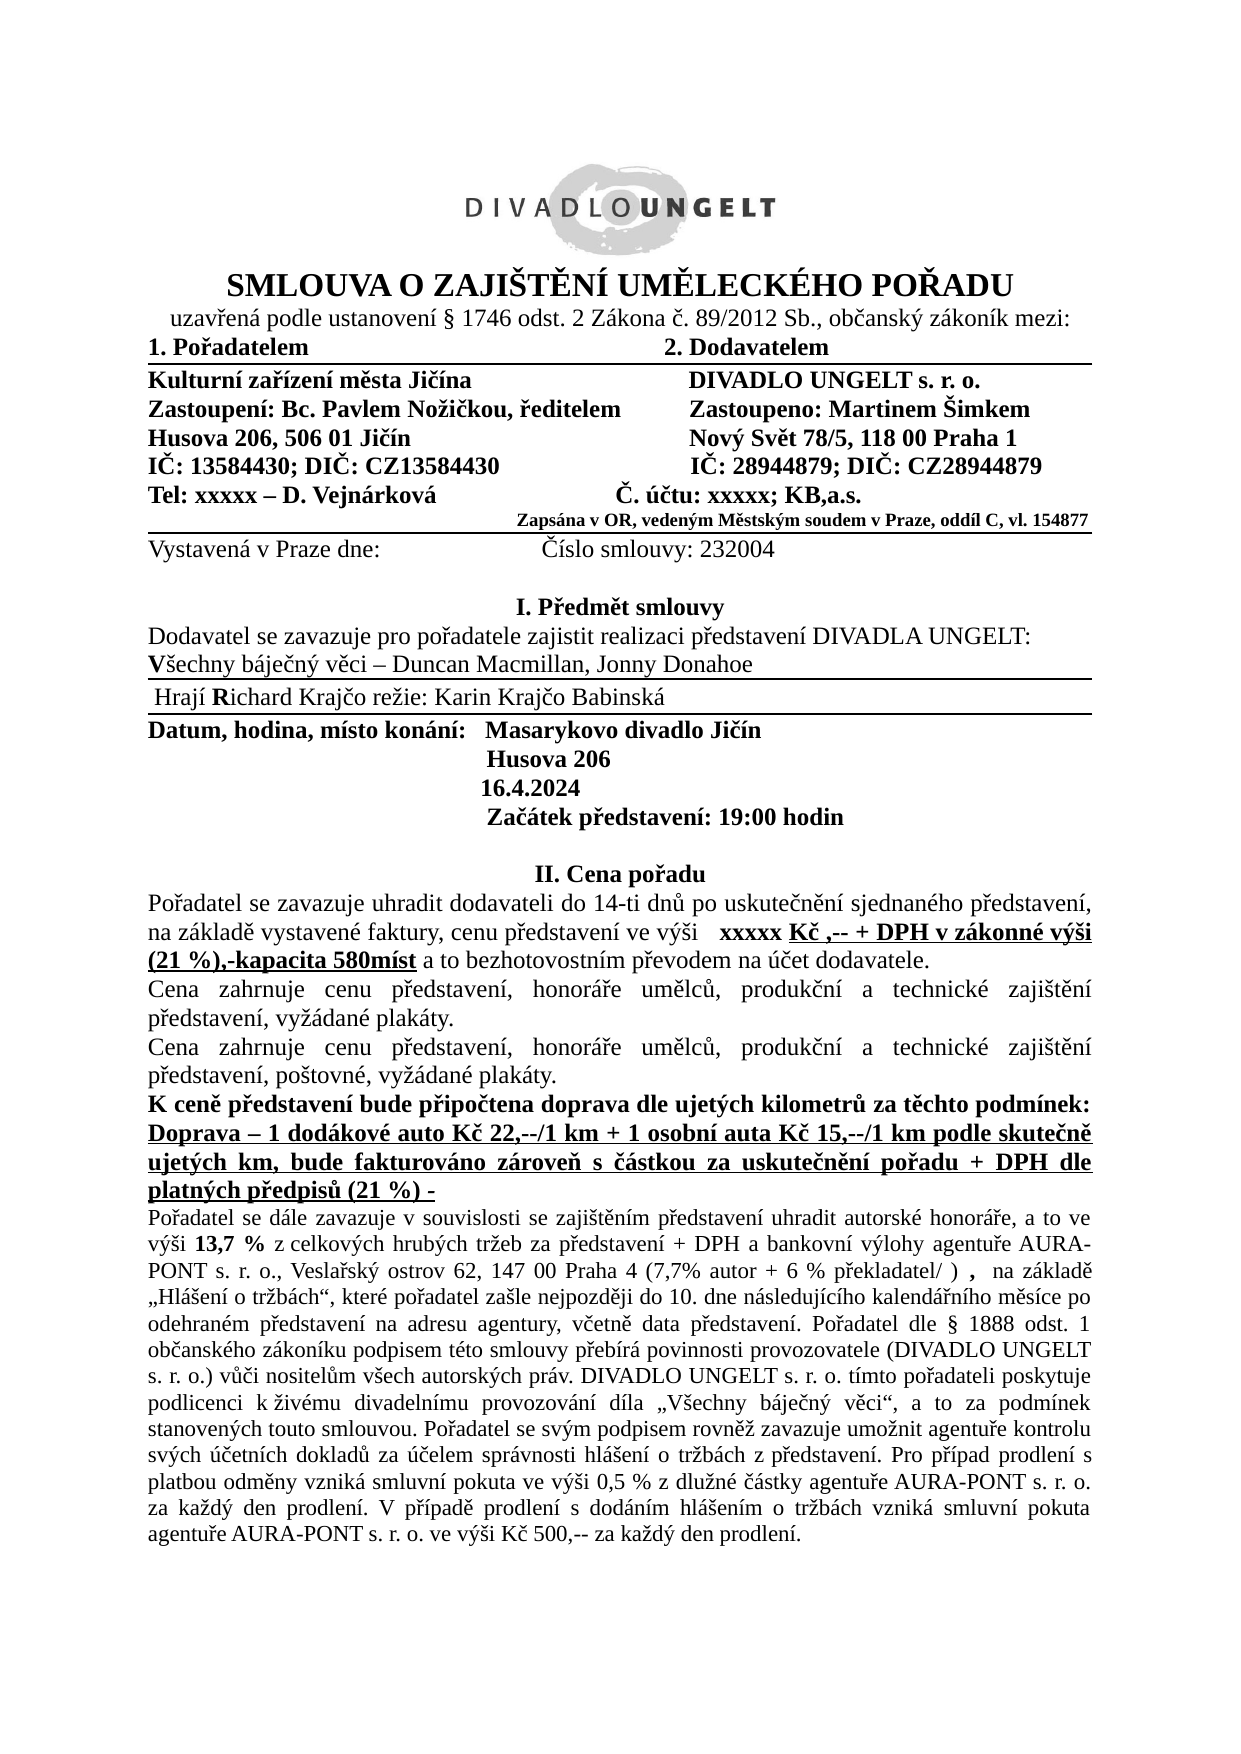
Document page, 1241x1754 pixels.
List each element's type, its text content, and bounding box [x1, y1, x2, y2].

text 1. Pořadatelem 2. Dodavatelem [148, 332, 1092, 363]
text Zapsána v OR, vedeným Městským soudem v Praze, oddíl C, vl. 154877 [148, 509, 1092, 532]
text Husova 206 [148, 744, 1092, 773]
text K ceně představení bude připočtena doprava dle ujetých kilometrů za těchto podmínek: Doprava – 1 dodákové auto Kč 22,--/1 km + 1 osobní auta Kč 15,--/1 km podle skutečně [148, 1089, 1092, 1143]
text SMLOUVA O ZAJIŠTĚNÍ UMĚLECKÉHO POŘADU [148, 265, 1092, 303]
text Hrají Richard Krajčo režie: Karin Krajčo Babinská [148, 680, 1092, 713]
text I. Předmět smlouvy [148, 592, 1092, 621]
text Cena zahrnuje cenu představení, honoráře umělců, produkční a technické zajištění představení, vyžádané plakáty. [148, 974, 1092, 1032]
text platných předpisů (21 %) - [148, 1173, 1092, 1204]
text Kulturní zařízení města Jičína DIVADLO UNGELT s. r. o. Zastoupení: Bc. Pavlem Nožičkou, ředitelem Zastoupeno: Martinem Šimkem Husova 206, 506 01 Jičín Nový Svět 78/5, 118 00 Praha 1 [148, 365, 1092, 451]
text Začátek představení: 19:00 hodin [148, 802, 1092, 830]
text Dodavatel se zavazuje pro pořadatele zajistit realizaci představení DIVADLA UNGELT: [148, 621, 1092, 649]
text Pořadatel se zavazuje uhradit dodavateli do 14-ti dnů po uskutečnění sjednaného představení, na základě vystavené faktury, cenu představení ve výši xxxxx Kč ,-- + DPH v zákonné výši (21 %),-kapacita 580míst a to bezhotovostním převodem na účet dodavatele. [148, 888, 1092, 974]
text Tel: xxxxx – D. Vejnárková Č. účtu: xxxxx; KB,a.s. [148, 480, 1092, 509]
text 16.4.2024 [148, 773, 1092, 802]
text ujetých km, bude fakturováno zároveň s částkou za uskutečnění pořadu + DPH dle [148, 1144, 1092, 1172]
text Všechny báječný věci – Duncan Macmillan, Jonny Donahoe [148, 649, 1092, 678]
text uzavřená podle ustanovení § 1746 odst. 2 Zákona č. 89/2012 Sb., občanský zákoník mezi: [148, 303, 1092, 332]
text Datum, hodina, místo konání: Masarykovo divadlo Jičín [148, 715, 1092, 744]
text Cena zahrnuje cenu představení, honoráře umělců, produkční a technické zajištění představení, poštovné, vyžádané plakáty. [148, 1032, 1092, 1089]
text Pořadatel se dále zavazuje v souvislosti se zajištěním představení uhradit autorské honoráře, a to ve výši 13,7 % z celkových hrubých tržeb za představení + DPH a bankovní výlohy agentuře AURA-PONT s. r. o., Veslařský ostrov 62, 147 00 Praha 4 (7,7% autor + 6 % překladatel/ ) , na základě „Hlášení o tržbách“, které pořadatel zašle nejpozději do 10. dne následujícího kalendářního měsíce po odehraném představení na adresu agentury, včetně data představení. Pořadatel dle § 1888 odst. 1 občanského zákoníku podpisem této smlouvy přebírá povinnosti provozovatele (DIVADLO UNGELT s. r. o.) vůči nositelům všech autorských práv. DIVADLO UNGELT s. r. o. tímto pořadateli poskytuje podlicenci k živému divadelnímu provozování díla „Všechny báječný věci“, a to za podmínek stanovených touto smlouvou. Pořadatel se svým podpisem rovněž zavazuje umožnit agentuře kontrolu svých účetních dokladů za účelem správnosti hlášení o tržbách z představení. Pro případ prodlení s platbou odměny vzniká smluvní pokuta ve výši 0,5 % z dlužné částky agentuře AURA-PONT s. r. o. za každý den prodlení. V případě prodlení s dodáním hlášením o tržbách vzniká smluvní pokuta agentuře AURA-PONT s. r. o. ve výši Kč 500,-- za každý den prodlení. [148, 1204, 1092, 1547]
text IČ: 13584430; DIČ: CZ13584430 IČ: 28944879; DIČ: CZ28944879 [148, 451, 1092, 480]
text II. Cena pořadu [148, 859, 1092, 888]
text Vystavená v Praze dne: Číslo smlouvy: 232004 [148, 534, 1092, 563]
